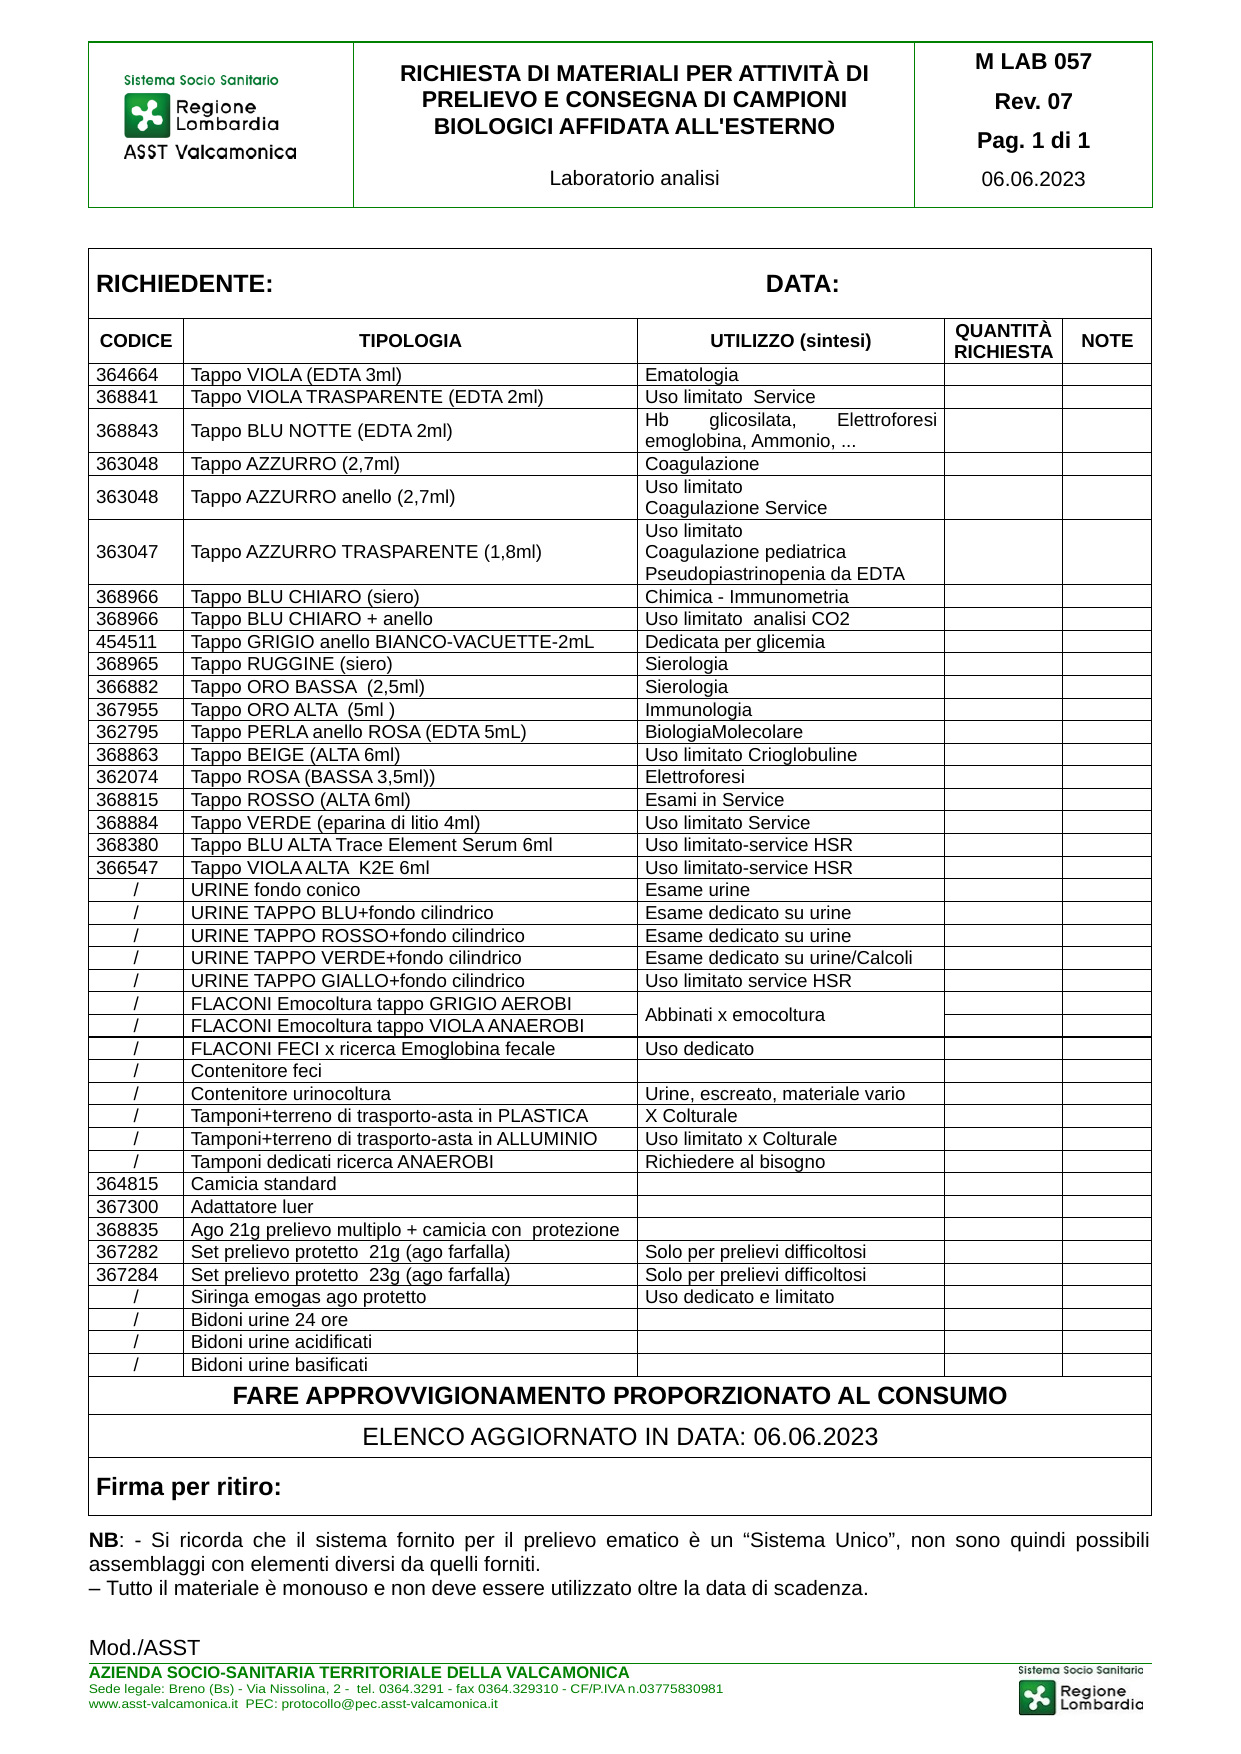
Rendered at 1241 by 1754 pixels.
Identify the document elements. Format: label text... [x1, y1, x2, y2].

table_cell / [89, 992, 183, 1014]
table_cell Uso limitato Crioglobuline [638, 744, 944, 765]
table_cell / [89, 902, 183, 923]
table_cell 367282 [89, 1241, 183, 1262]
table_cell [945, 766, 1062, 788]
table_cell 364815 [89, 1173, 183, 1195]
table_cell [945, 453, 1062, 474]
table_cell [1063, 857, 1151, 878]
table_cell [1063, 1286, 1151, 1308]
table_cell Esame dedicato su urine/Calcoli [638, 947, 944, 969]
table_cell TIPOLOGIA [184, 319, 637, 362]
table_cell [945, 1354, 1062, 1376]
table_cell 368841 [89, 386, 183, 408]
table_cell 368835 [89, 1218, 183, 1240]
table_cell Elettroforesi [638, 766, 944, 788]
table_cell Uso limitato x Colturale [638, 1128, 944, 1149]
table_cell NOTE [1063, 319, 1151, 362]
table_cell FARE APPROVVIGIONAMENTO PROPORZIONATO AL CONSUMO [89, 1377, 1151, 1414]
table_cell [945, 1196, 1062, 1217]
table_cell [945, 970, 1062, 991]
table_cell [945, 744, 1062, 765]
table_cell URINE TAPPO VERDE+fondo cilindrico [184, 947, 637, 969]
table_cell [945, 476, 1062, 519]
table_cell [1063, 1218, 1151, 1240]
table_cell / [89, 925, 183, 946]
table_cell URINE TAPPO BLU+fondo cilindrico [184, 902, 637, 923]
table_cell FLACONI Emocoltura tappo GRIGIO AEROBI [184, 992, 637, 1014]
table_cell 368884 [89, 811, 183, 833]
table_cell [945, 834, 1062, 856]
table_cell Esame dedicato su urine [638, 925, 944, 946]
table_cell [1063, 653, 1151, 675]
table_cell Adattatore luer [184, 1196, 637, 1217]
table_cell Tappo GRIGIO anello BIANCO-VACUETTE-2mL [184, 631, 637, 652]
table_cell [1063, 789, 1151, 810]
table_cell [945, 1128, 1062, 1149]
table_cell 366882 [89, 676, 183, 697]
table_cell URINE fondo conico [184, 879, 637, 901]
table_cell / [89, 879, 183, 901]
table_cell [1063, 1241, 1151, 1262]
table_cell Tamponi dedicati ricerca ANAEROBI [184, 1151, 637, 1172]
table_cell [1063, 811, 1151, 833]
table_cell [638, 1218, 944, 1240]
table_cell [638, 1309, 944, 1330]
table_cell [1063, 631, 1151, 652]
table_cell Hb glicosilata, Elettroforesi emoglobina, Ammonio, ... [638, 409, 944, 452]
table_cell [945, 608, 1062, 629]
table_cell Tamponi+terreno di trasporto-asta in ALLUMINIO [184, 1128, 637, 1149]
table_cell [638, 1196, 944, 1217]
table_cell [945, 1151, 1062, 1172]
table_cell Uso limitato analisi CO2 [638, 608, 944, 629]
table_cell [945, 409, 1062, 452]
table_cell Bidoni urine basificati [184, 1354, 637, 1376]
table_cell Immunologia [638, 699, 944, 720]
table_cell Tappo AZZURRO (2,7ml) [184, 453, 637, 474]
table_cell [1063, 476, 1151, 519]
table_cell [638, 1354, 944, 1376]
table_cell / [89, 1354, 183, 1376]
table_cell Chimica - Immunometria [638, 585, 944, 607]
table_cell Tappo BLU ALTA Trace Element Serum 6ml [184, 834, 637, 856]
table_cell [945, 1060, 1062, 1082]
table_cell Uso limitato-service HSR [638, 834, 944, 856]
table_cell [945, 789, 1062, 810]
table_cell [945, 721, 1062, 743]
table_cell [945, 1038, 1062, 1059]
table_cell Siringa emogas ago protetto [184, 1286, 637, 1308]
table_cell Firma per ritiro: [89, 1458, 1151, 1515]
table_cell Tappo PERLA anello ROSA (EDTA 5mL) [184, 721, 637, 743]
table_cell / [89, 1151, 183, 1172]
table_cell / [89, 947, 183, 969]
table_cell / [89, 1015, 183, 1036]
table_cell [1063, 1196, 1151, 1217]
table_cell Coagulazione [638, 453, 944, 474]
table_cell 368380 [89, 834, 183, 856]
table_cell Tappo BLU CHIARO (siero) [184, 585, 637, 607]
table_cell / [89, 1309, 183, 1330]
table_cell / [89, 1286, 183, 1308]
table_cell [945, 585, 1062, 607]
table_cell [638, 1060, 944, 1082]
table_cell Tamponi+terreno di trasporto-asta in PLASTICA [184, 1105, 637, 1127]
table_cell Esame dedicato su urine [638, 902, 944, 923]
table_cell / [89, 1105, 183, 1127]
table_cell 454511 [89, 631, 183, 652]
table_cell [1063, 879, 1151, 901]
table_cell Uso limitato service HSR [638, 970, 944, 991]
table_cell QUANTITÀ RICHIESTA [945, 319, 1062, 362]
table_cell UTILIZZO (sintesi) [638, 319, 944, 362]
table_cell 368966 [89, 585, 183, 607]
table_cell [1063, 608, 1151, 629]
table_cell 367300 [89, 1196, 183, 1217]
table_cell 367284 [89, 1264, 183, 1285]
table_cell 368815 [89, 789, 183, 810]
table_cell Tappo ROSSO (ALTA 6ml) [184, 789, 637, 810]
table_cell [945, 879, 1062, 901]
table_cell [1063, 970, 1151, 991]
table_cell [945, 1309, 1062, 1330]
text NB: - Si ricorda che il sistema fornito per il prelievo ematico è un “Sistema Unico”, non sono quindi possibili assemblaggi con elementi diversi da quelli forniti. [88, 1528, 1152, 1576]
table_cell [1063, 699, 1151, 720]
table_cell [1063, 834, 1151, 856]
table_cell Solo per prelievi difficoltosi [638, 1264, 944, 1285]
table_cell [1063, 744, 1151, 765]
table_cell [1063, 1060, 1151, 1082]
table_cell Ago 21g prelievo multiplo + camicia con protezione [184, 1218, 637, 1240]
table_cell Tappo VIOLA (EDTA 3ml) [184, 364, 637, 385]
table_cell Tappo RUGGINE (siero) [184, 653, 637, 675]
table_cell [945, 1015, 1062, 1036]
table_cell [1063, 925, 1151, 946]
table_cell [1063, 676, 1151, 697]
table_cell [945, 1241, 1062, 1262]
table_cell Tappo VERDE (eparina di litio 4ml) [184, 811, 637, 833]
table_cell Contenitore feci [184, 1060, 637, 1082]
table_cell Bidoni urine 24 ore [184, 1309, 637, 1330]
table_cell [1063, 520, 1151, 584]
table_cell CODICE [89, 319, 183, 362]
table_cell [945, 947, 1062, 969]
table_cell [945, 857, 1062, 878]
table_cell [945, 925, 1062, 946]
table_cell Solo per prelievi difficoltosi [638, 1241, 944, 1262]
table_cell / [89, 1060, 183, 1082]
table_cell [945, 1173, 1062, 1195]
table_cell / [89, 970, 183, 991]
table_cell [945, 699, 1062, 720]
table_cell 362074 [89, 766, 183, 788]
table_cell [945, 386, 1062, 408]
table_cell Esami in Service [638, 789, 944, 810]
table_cell / [89, 1038, 183, 1059]
table_cell 368966 [89, 608, 183, 629]
table_cell / [89, 1128, 183, 1149]
table_cell FLACONI Emocoltura tappo VIOLA ANAEROBI [184, 1015, 637, 1036]
table_cell Tappo BLU NOTTE (EDTA 2ml) [184, 409, 637, 452]
table_cell Uso limitato Coagulazione pediatrica Pseudopiastrinopenia da EDTA [638, 520, 944, 584]
table_cell Tappo VIOLA TRASPARENTE (EDTA 2ml) [184, 386, 637, 408]
table_cell [1063, 386, 1151, 408]
table_cell / [89, 1083, 183, 1104]
table_cell Tappo ORO BASSA (2,5ml) [184, 676, 637, 697]
table_cell [1063, 902, 1151, 923]
table_cell / [89, 1331, 183, 1353]
table_cell Abbinati x emocoltura [638, 992, 944, 1036]
table_cell 364664 [89, 364, 183, 385]
table_cell [1063, 1128, 1151, 1149]
table_cell [945, 1331, 1062, 1353]
table_cell Tappo AZZURRO anello (2,7ml) [184, 476, 637, 519]
table_cell 368863 [89, 744, 183, 765]
table_cell Tappo VIOLA ALTA K2E 6ml [184, 857, 637, 878]
table_cell Uso dedicato e limitato [638, 1286, 944, 1308]
table_cell [1063, 1331, 1151, 1353]
table_cell 363048 [89, 476, 183, 519]
table_cell 366547 [89, 857, 183, 878]
table_cell Esame urine [638, 879, 944, 901]
table_cell Tappo ORO ALTA (5ml ) [184, 699, 637, 720]
table_cell [1063, 409, 1151, 452]
table_cell [945, 1264, 1062, 1285]
table_cell 368965 [89, 653, 183, 675]
table_cell Tappo BLU CHIARO + anello [184, 608, 637, 629]
table_cell [1063, 1264, 1151, 1285]
table_cell [1063, 453, 1151, 474]
table_cell Tappo BEIGE (ALTA 6ml) [184, 744, 637, 765]
table_cell 367955 [89, 699, 183, 720]
table_cell Uso limitato Service [638, 386, 944, 408]
table_cell Ematologia [638, 364, 944, 385]
table_header RICHIEDENTE: DATA: [89, 249, 1151, 318]
table_cell [945, 1105, 1062, 1127]
table_cell [945, 992, 1062, 1014]
table_cell [1063, 1309, 1151, 1330]
table_cell [1063, 1105, 1151, 1127]
table_cell Urine, escreato, materiale vario [638, 1083, 944, 1104]
table_cell Uso limitato Coagulazione Service [638, 476, 944, 519]
table_cell Tappo ROSA (BASSA 3,5ml)) [184, 766, 637, 788]
table_cell [945, 676, 1062, 697]
table_cell Camicia standard [184, 1173, 637, 1195]
picture [1018, 1666, 1143, 1716]
table_cell Contenitore urinocoltura [184, 1083, 637, 1104]
table_cell [1063, 1151, 1151, 1172]
table_cell [945, 631, 1062, 652]
table_cell Tappo AZZURRO TRASPARENTE (1,8ml) [184, 520, 637, 584]
list Tutto il materiale è monouso e non deve essere utilizzato oltre la data di scadenza. [88, 1576, 1152, 1600]
table_cell X Colturale [638, 1105, 944, 1127]
table_cell BiologiaMolecolare [638, 721, 944, 743]
table_cell Uso limitato Service [638, 811, 944, 833]
table_cell [945, 653, 1062, 675]
table_cell URINE TAPPO GIALLO+fondo cilindrico [184, 970, 637, 991]
table_cell [1063, 1354, 1151, 1376]
table_cell [1063, 1083, 1151, 1104]
table_cell [1063, 947, 1151, 969]
table_cell URINE TAPPO ROSSO+fondo cilindrico [184, 925, 637, 946]
table_cell Uso dedicato [638, 1038, 944, 1059]
table_cell 368843 [89, 409, 183, 452]
table_cell Set prelievo protetto 21g (ago farfalla) [184, 1241, 637, 1262]
table_cell [1063, 1173, 1151, 1195]
table_cell Sierologia [638, 653, 944, 675]
table_cell [1063, 1015, 1151, 1036]
table_cell Sierologia [638, 676, 944, 697]
table_cell FLACONI FECI x ricerca Emoglobina fecale [184, 1038, 637, 1059]
table_cell 363047 [89, 520, 183, 584]
table_cell ELENCO AGGIORNATO IN DATA: 06.06.2023 [89, 1415, 1151, 1457]
table_cell [945, 1286, 1062, 1308]
table_cell [638, 1331, 944, 1353]
table_cell [945, 811, 1062, 833]
table_cell [945, 902, 1062, 923]
table_cell [945, 520, 1062, 584]
picture [114, 68, 309, 168]
table_cell [945, 1083, 1062, 1104]
table_cell [1063, 721, 1151, 743]
table_cell [1063, 992, 1151, 1014]
table_cell [945, 1218, 1062, 1240]
table_cell [1063, 1038, 1151, 1059]
table_cell Richiedere al bisogno [638, 1151, 944, 1172]
table_cell [1063, 585, 1151, 607]
table_cell [1063, 364, 1151, 385]
table_cell 362795 [89, 721, 183, 743]
table_cell [638, 1173, 944, 1195]
table_cell Uso limitato-service HSR [638, 857, 944, 878]
table_cell 363048 [89, 453, 183, 474]
table_cell [945, 364, 1062, 385]
table_cell Bidoni urine acidificati [184, 1331, 637, 1353]
table_cell [1063, 766, 1151, 788]
table_cell Dedicata per glicemia [638, 631, 944, 652]
table_cell Set prelievo protetto 23g (ago farfalla) [184, 1264, 637, 1285]
